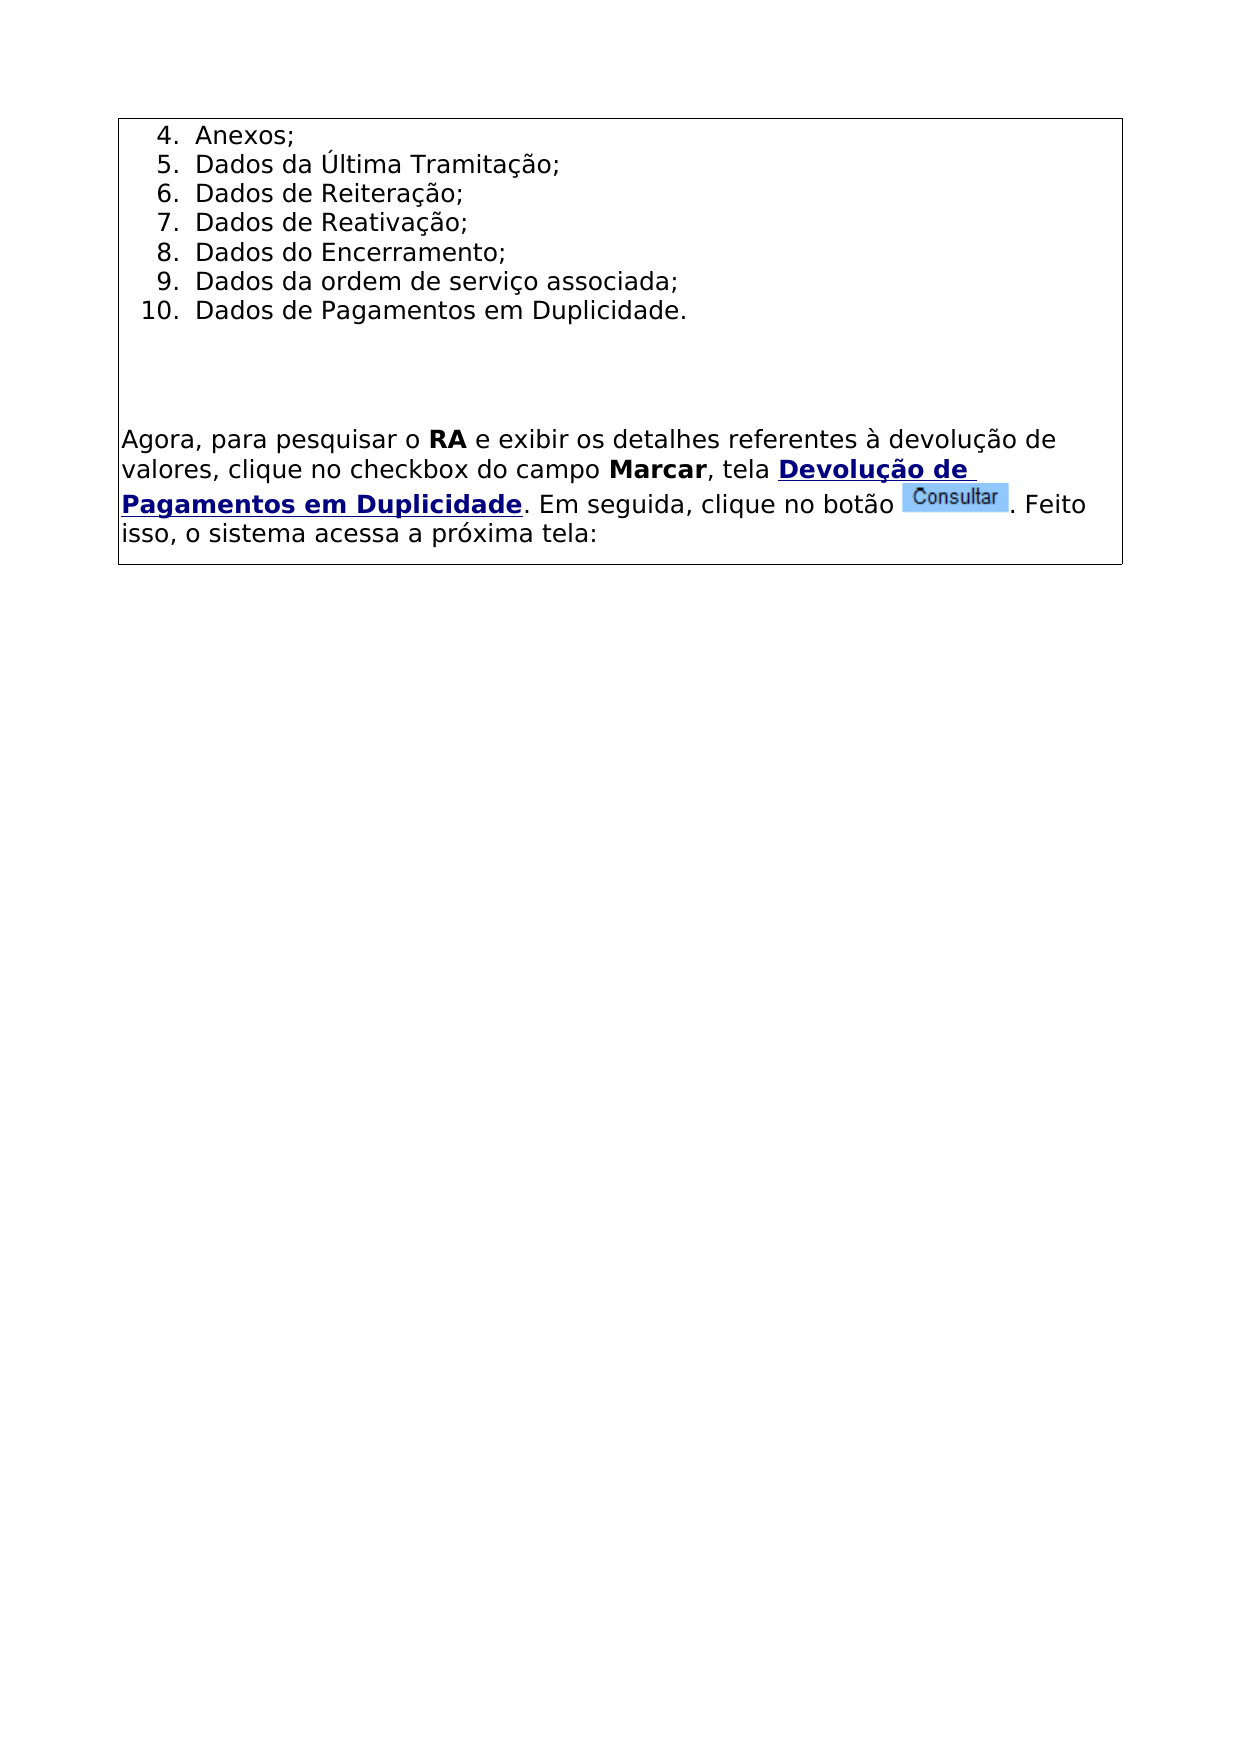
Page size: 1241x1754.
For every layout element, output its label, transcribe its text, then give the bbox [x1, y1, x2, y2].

table_header Note que, acima, a tela já aparece exibindo também os detalhamentos, expandidos a partir dos campos abertos por cliques nos seguintes links: Dados do Local de Ocorrência; Contas Associadas ao Registro de Atendimento; Dados do Solicitante; Anexos; Dados da Última Tramitação; Dados de Reiteração; Dados de Reativação; Dados do Encerramento; Dados da ordem de serviço associada; Dados de Pagamentos em Duplicidade. Agora, para pesquisar o RA e exibir os detalhes referentes à devolução de valores, clique no checkbox do campo Marcar, tela Devolução de Pagamentos em Duplicidade. Em seguida, clique no botão . Feito isso, o sistema acessa a próxima tela: [119, 119, 1122, 564]
picture [902, 483, 1009, 514]
